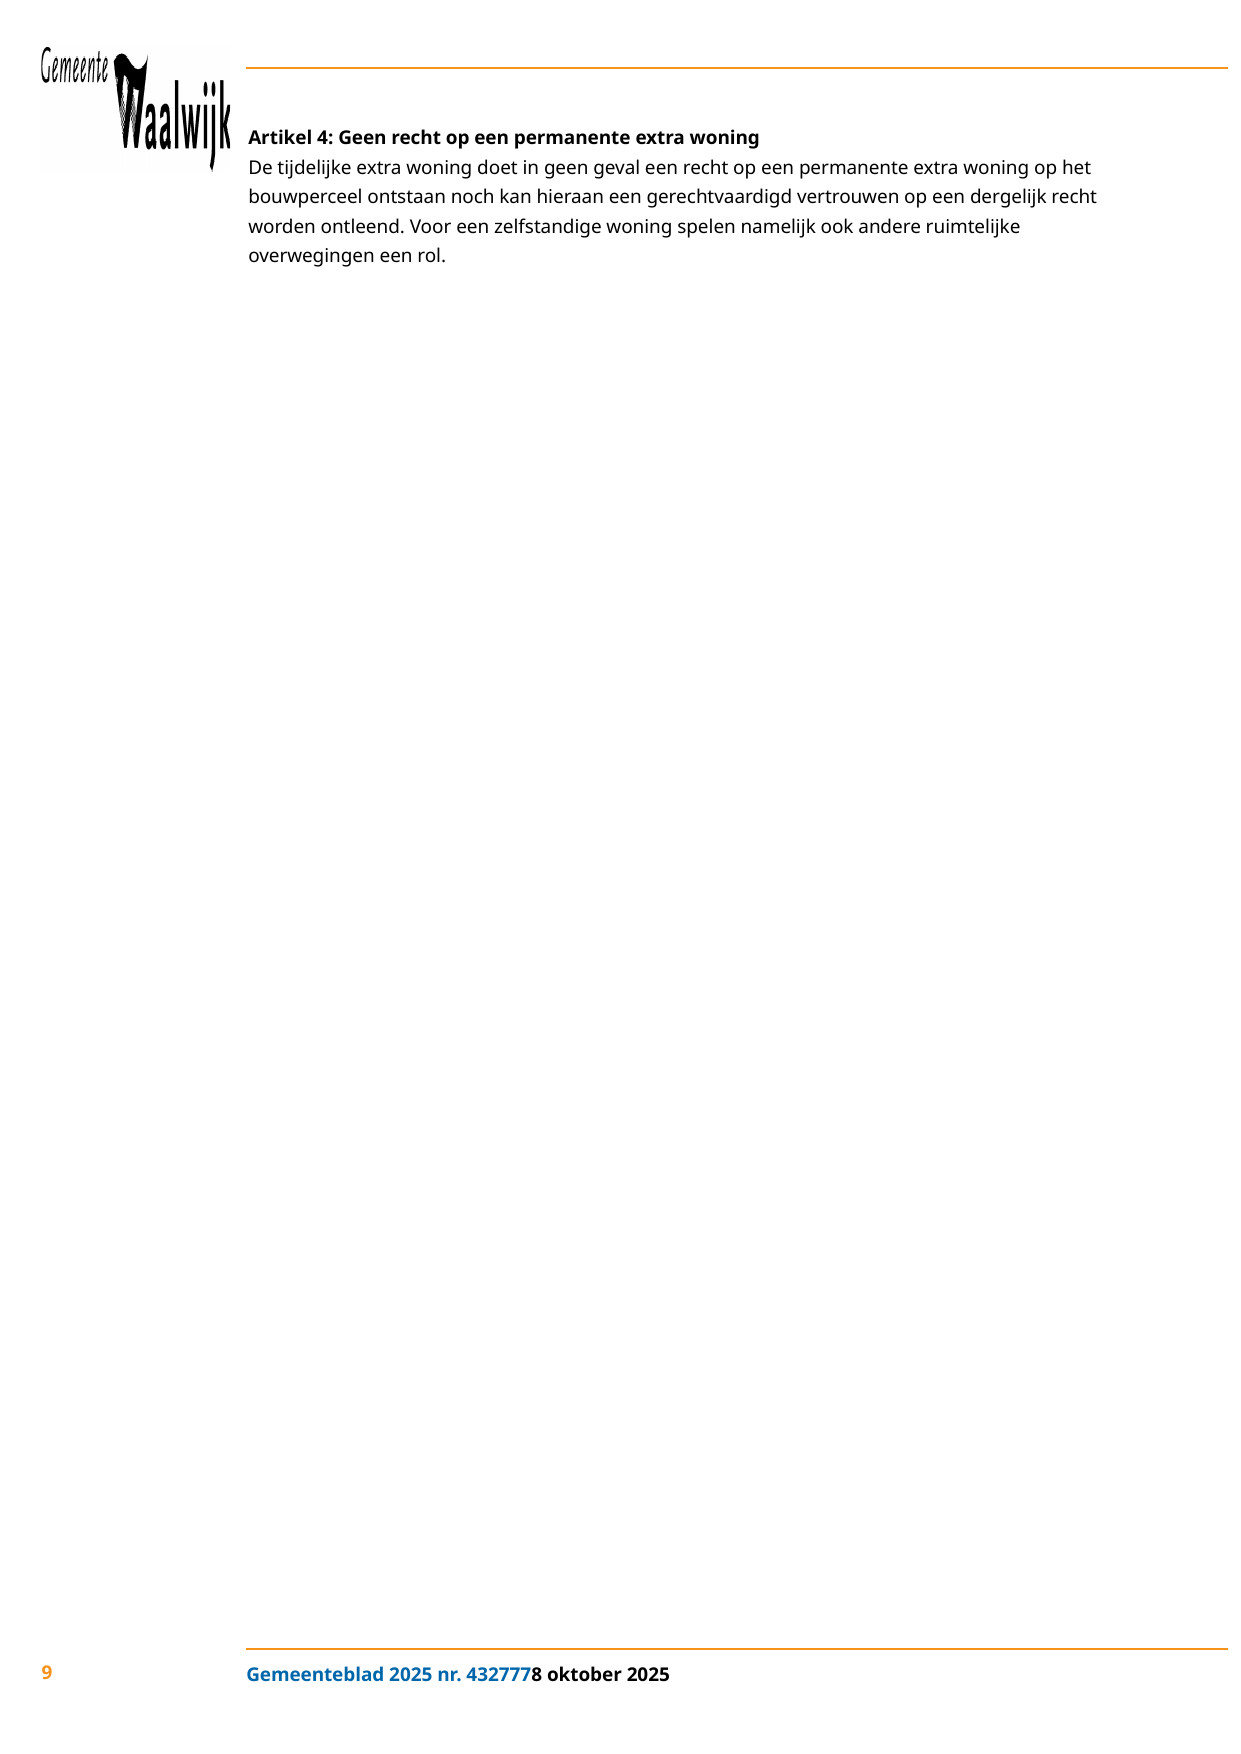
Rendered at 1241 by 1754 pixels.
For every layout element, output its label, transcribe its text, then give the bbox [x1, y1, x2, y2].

picture [41, 47, 231, 172]
text De tijdelijke extra woning doet in geen geval een recht op een permanente extra woning op het bouwperceel ontstaan noch kan hieraan een gerechtvaardigd vertrouwen op een dergelijk recht worden ontleend. Voor een zelfstandige woning spelen namelijk ook andere ruimtelijke overwegingen een rol. [248, 154, 1152, 268]
text Artikel 4: Geen recht op een permanente extra woning [248, 124, 1152, 150]
